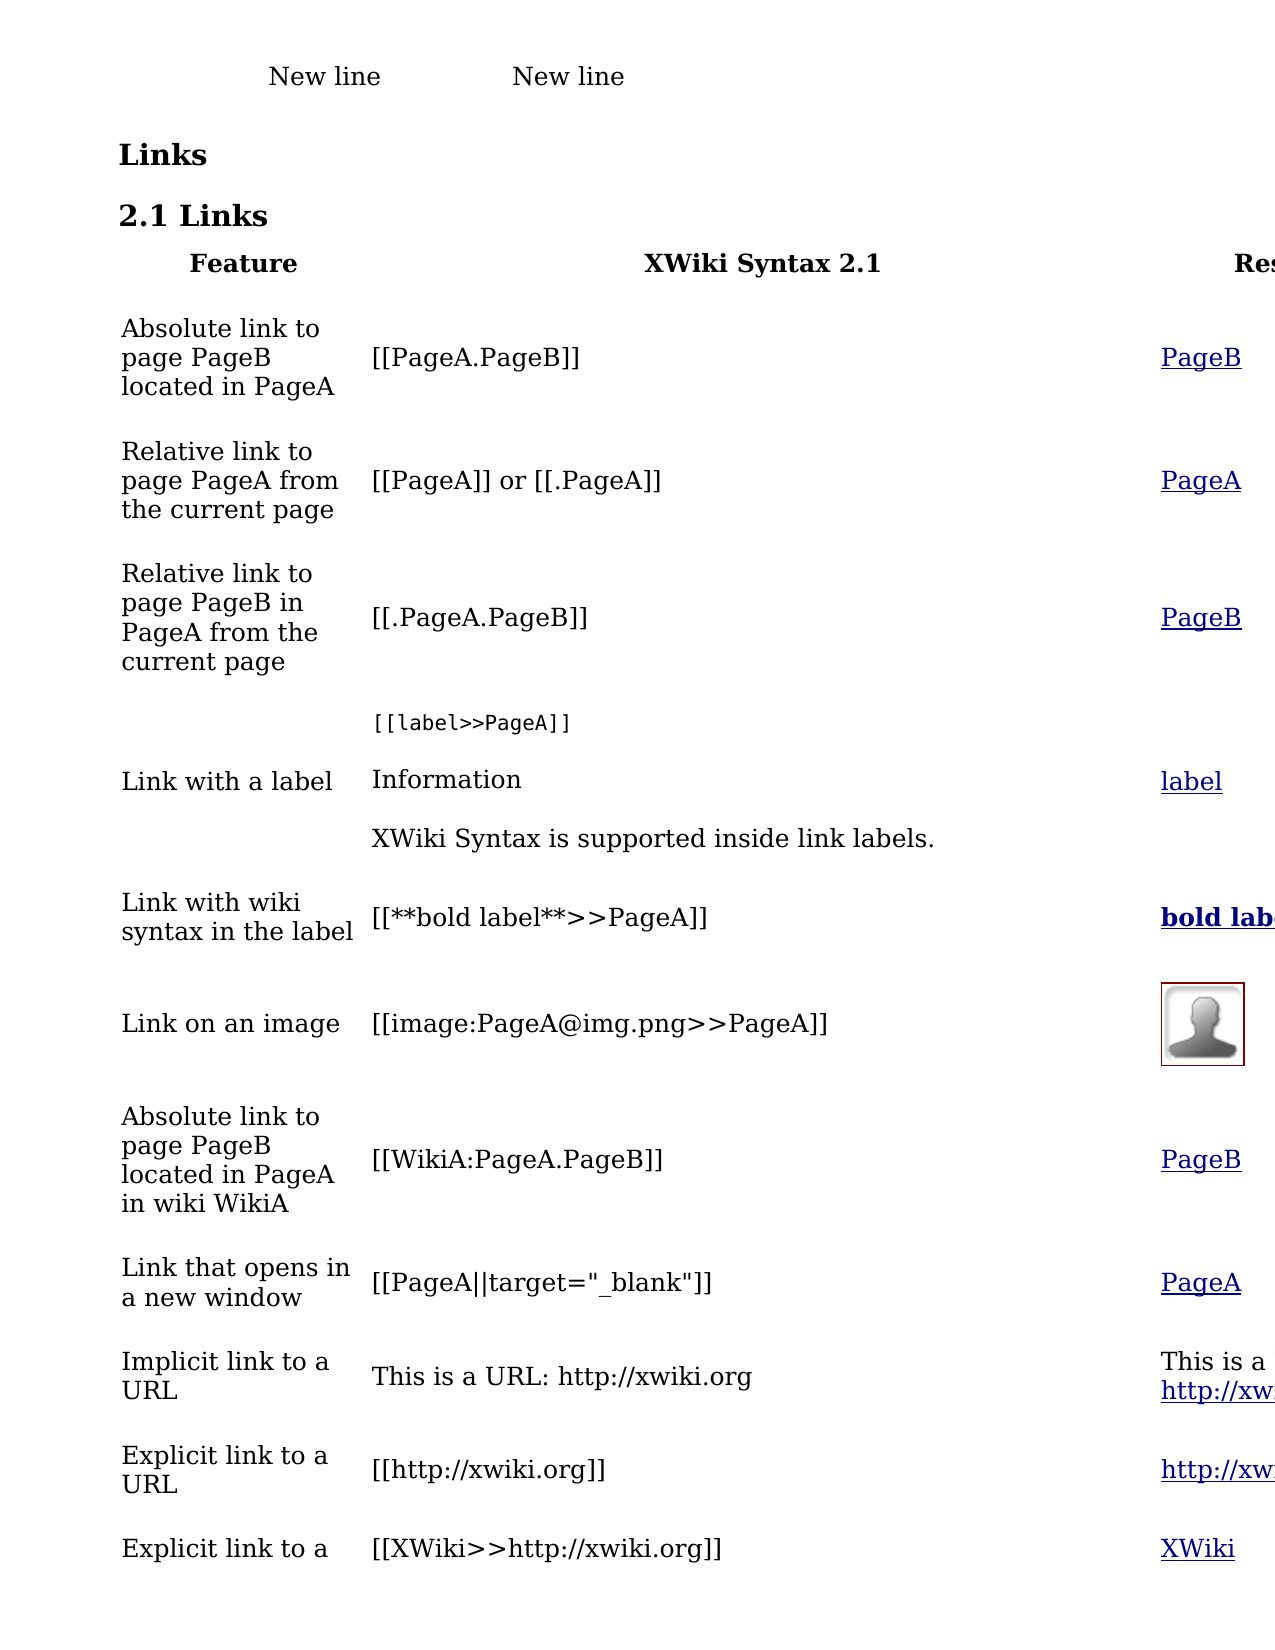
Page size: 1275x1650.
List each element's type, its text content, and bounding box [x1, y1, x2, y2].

table_cell [[XWiki>>http://xwiki.org]] [369, 1532, 1158, 1567]
table_cell [[WikiA:PageA.PageB]] [369, 1099, 1158, 1251]
table_cell Relative link to page PageB in PageA from the current page [118, 557, 369, 708]
table_header Result [1158, 246, 1275, 311]
table_cell New line [509, 59, 637, 123]
table_cell Relative link to page PageA from the current page [118, 434, 369, 557]
table_cell PageB [1158, 1099, 1275, 1251]
table_cell PageB [1158, 557, 1275, 708]
table_header Feature [118, 246, 369, 311]
subtitle Links [118, 138, 1216, 172]
table_cell PageA [1158, 1251, 1275, 1344]
table_cell This is a URL: http://xwiki.org [369, 1344, 1158, 1438]
table_cell Explicit link to a [118, 1532, 369, 1567]
subtitle 2.1 Links [118, 199, 1216, 234]
table_header XWiki Syntax 2.1 [369, 246, 1158, 311]
table_cell [[image:PageA@img.png>>PageA]] [369, 979, 1158, 1099]
table_cell bold label [1158, 885, 1275, 979]
table_cell [[PageA||target="_blank"]] [369, 1251, 1158, 1344]
table_cell This is a URL: http://xwiki.org [1158, 1344, 1275, 1438]
table_cell Explicit link to a URL [118, 1438, 369, 1532]
table_cell PageB [1158, 311, 1275, 434]
table_cell PageA [1158, 434, 1275, 557]
picture [1162, 984, 1243, 1065]
table_cell Link on an image [118, 979, 369, 1099]
table_cell New line [265, 59, 509, 123]
table_cell [[PageA.PageB]] [369, 311, 1158, 434]
table_cell Link that opens in a new window [118, 1251, 369, 1344]
table_cell Implicit link to a URL [118, 1344, 369, 1438]
table_cell [[**bold label**>>PageA]] [369, 885, 1158, 979]
table_cell Link with a label [118, 709, 369, 885]
table_cell [[.PageA.PageB]] [369, 557, 1158, 708]
table_cell [1158, 979, 1275, 1099]
table_cell [118, 59, 265, 123]
table_cell Link with wiki syntax in the label [118, 885, 369, 979]
table_cell [[PageA]] or [[.PageA]] [369, 434, 1158, 557]
table_cell Absolute link to page PageB located in PageA [118, 311, 369, 434]
table_cell label [1158, 709, 1275, 885]
table_cell [[label>>PageA]] Information XWiki Syntax is supported inside link labels. [369, 709, 1158, 885]
table_cell Absolute link to page PageB located in PageA in wiki WikiA [118, 1099, 369, 1251]
table_cell http://xwiki.org [1158, 1438, 1275, 1532]
table_cell XWiki [1158, 1532, 1275, 1567]
table_cell [[http://xwiki.org]] [369, 1438, 1158, 1532]
